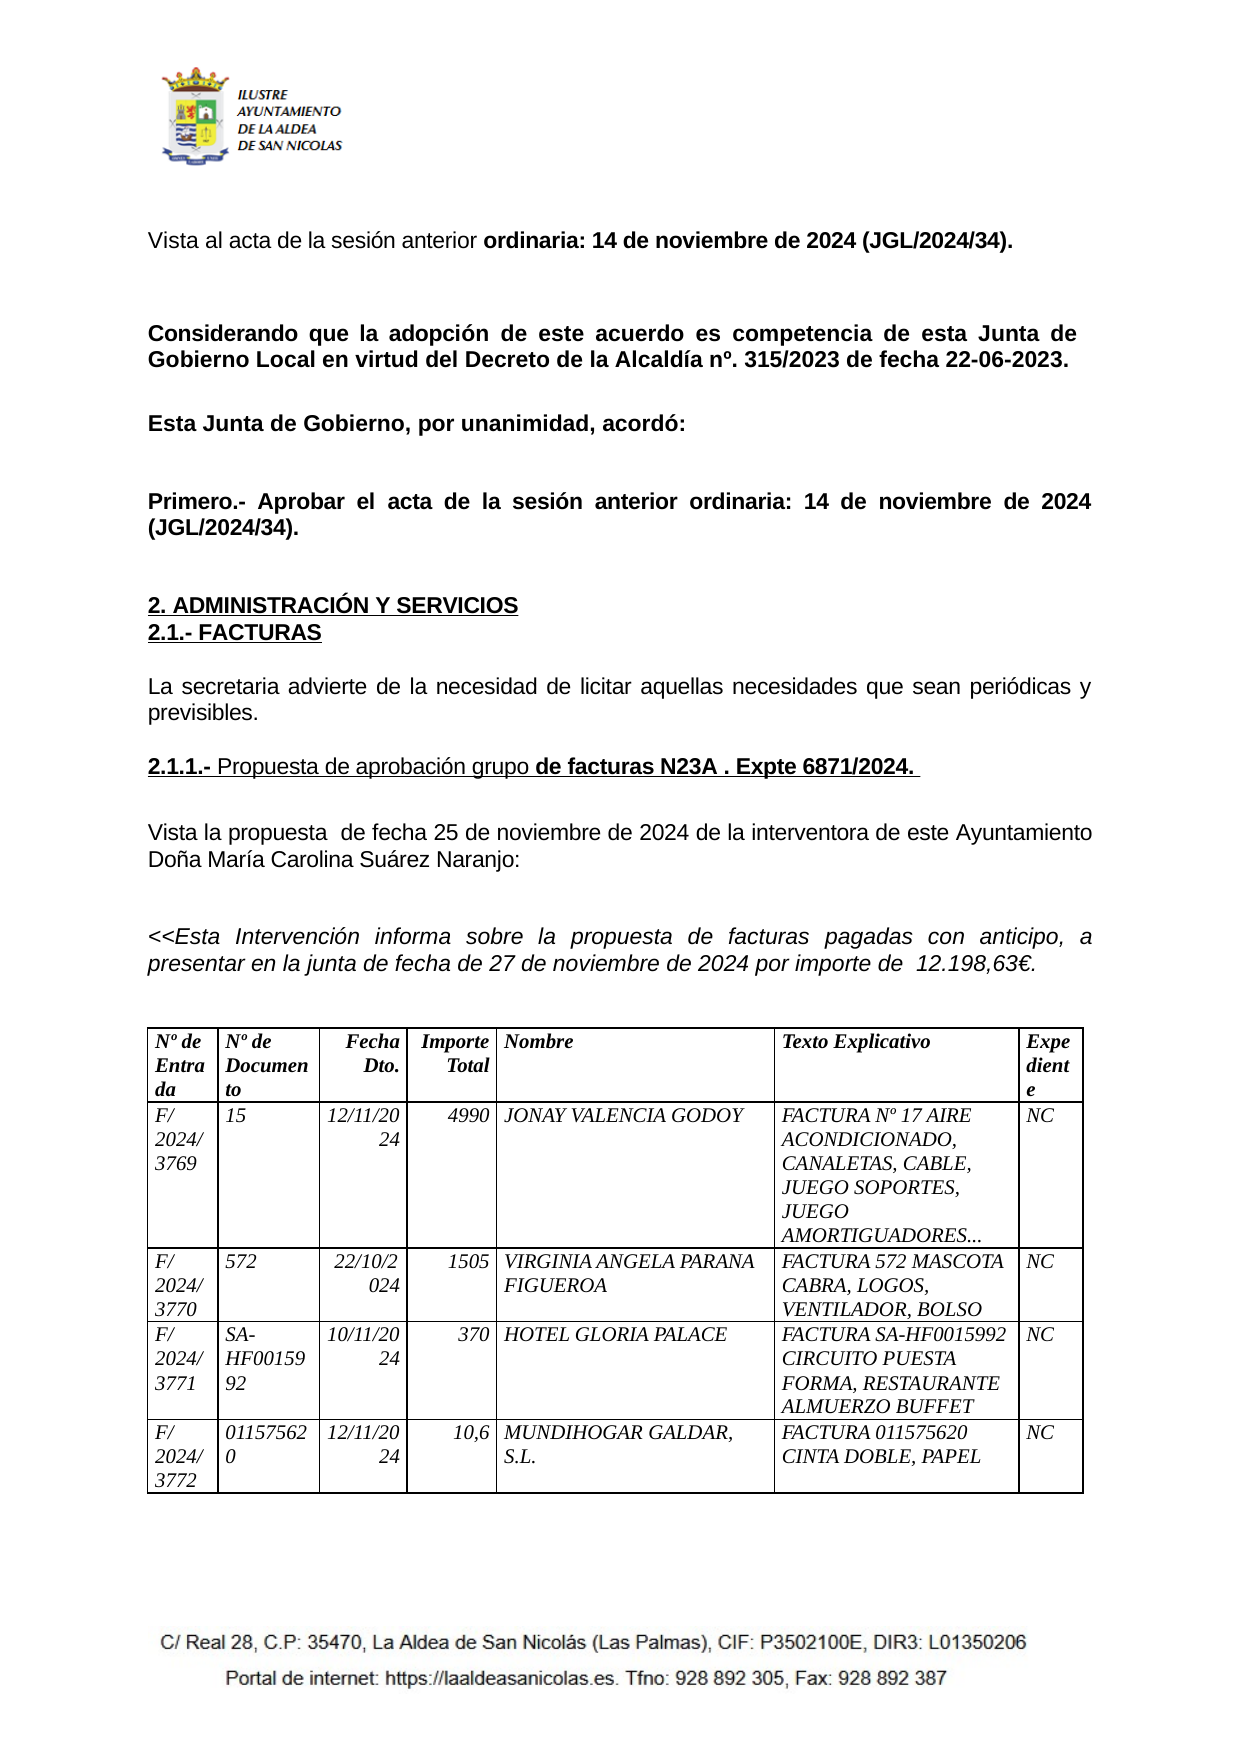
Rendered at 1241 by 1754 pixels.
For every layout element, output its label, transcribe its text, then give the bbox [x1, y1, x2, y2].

table_cell FACTURA 572 MASCOTA CABRA, LOGOS, VENTILADOR, BOLSO [775, 1249, 1018, 1321]
table_cell F/2024/3769 [148, 1103, 217, 1247]
table_cell F/2024/3772 [148, 1420, 217, 1492]
picture [148, 1626, 1034, 1694]
text La secretaria advierte de la necesidad de licitar aquellas necesidades que sean periódicas y previsibles. [148, 673, 1093, 726]
text 2.1.- FACTURAS [148, 619, 1093, 645]
table_cell SA-HF0015992 [219, 1322, 319, 1418]
table_cell MUNDIHOGAR GALDAR, S.L. [497, 1420, 774, 1492]
text Vista la propuesta de fecha 25 de noviembre de 2024 de la interventora de este Ayuntamiento Doña María Carolina Suárez Naranjo: [148, 819, 1093, 872]
text 2.1.1.- Propuesta de aprobación grupo de facturas N23A . Expte 6871/2024. [148, 753, 1093, 780]
text <<Esta Intervención informa sobre la propuesta de facturas pagadas con anticipo, a presentar en la junta de fecha de 27 de noviembre de 2024 por importe de 12.198,63€. [148, 923, 1093, 976]
table_cell 1505 [408, 1249, 496, 1321]
table_cell 10/11/2024 [320, 1322, 406, 1418]
table_cell F/2024/3771 [148, 1322, 217, 1418]
table_cell FACTURA 011575620 CINTA DOBLE, PAPEL [775, 1420, 1018, 1492]
table_header Nº de Entrada [148, 1029, 217, 1101]
table_cell VIRGINIA ANGELA PARANA FIGUEROA [497, 1249, 774, 1321]
table_cell JONAY VALENCIA GODOY [497, 1103, 774, 1247]
table_cell 12/11/2024 [320, 1103, 406, 1247]
table_cell NC [1020, 1420, 1082, 1492]
table_header Fecha Dto. [320, 1029, 406, 1101]
table_header Texto Explicativo [775, 1029, 1018, 1101]
table_header Nº de Documento [219, 1029, 319, 1101]
table_cell 22/10/2024 [320, 1249, 406, 1321]
picture [148, 59, 358, 173]
text 2. ADMINISTRACIÓN Y SERVICIOS [148, 592, 1093, 618]
table_cell F/2024/3770 [148, 1249, 217, 1321]
table_cell FACTURA SA-HF0015992 CIRCUITO PUESTA FORMA, RESTAURANTE ALMUERZO BUFFET [775, 1322, 1018, 1418]
table_header Nombre [497, 1029, 774, 1101]
table_cell HOTEL GLORIA PALACE [497, 1322, 774, 1418]
text Vista al acta de la sesión anterior ordinaria: 14 de noviembre de 2024 (JGL/2024/34). [148, 227, 1093, 254]
table_cell 10,6 [408, 1420, 496, 1492]
text Considerando que la adopción de este acuerdo es competencia de esta Junta de Gobierno Local en virtud del Decreto de la Alcaldía nº. 315/2023 de fecha 22-06-2023. [148, 320, 1078, 373]
table_cell 15 [219, 1103, 319, 1247]
table_cell 4990 [408, 1103, 496, 1247]
table_cell NC [1020, 1249, 1082, 1321]
table_cell 12/11/2024 [320, 1420, 406, 1492]
table_header Importe Total [408, 1029, 496, 1101]
table_cell 572 [219, 1249, 319, 1321]
text Esta Junta de Gobierno, por unanimidad, acordó: [148, 410, 1078, 437]
table_cell 370 [408, 1322, 496, 1418]
table_cell NC [1020, 1322, 1082, 1418]
table_cell FACTURA Nº 17 AIRE ACONDICIONADO, CANALETAS, CABLE, JUEGO SOPORTES, JUEGO AMORTIGUADORES... [775, 1103, 1018, 1247]
table_cell NC [1020, 1103, 1082, 1247]
table_header Expediente [1020, 1029, 1082, 1101]
text Primero.- Aprobar el acta de la sesión anterior ordinaria: 14 de noviembre de 2024 (JGL/2024/34). [148, 488, 1093, 541]
table_cell 011575620 [219, 1420, 319, 1492]
